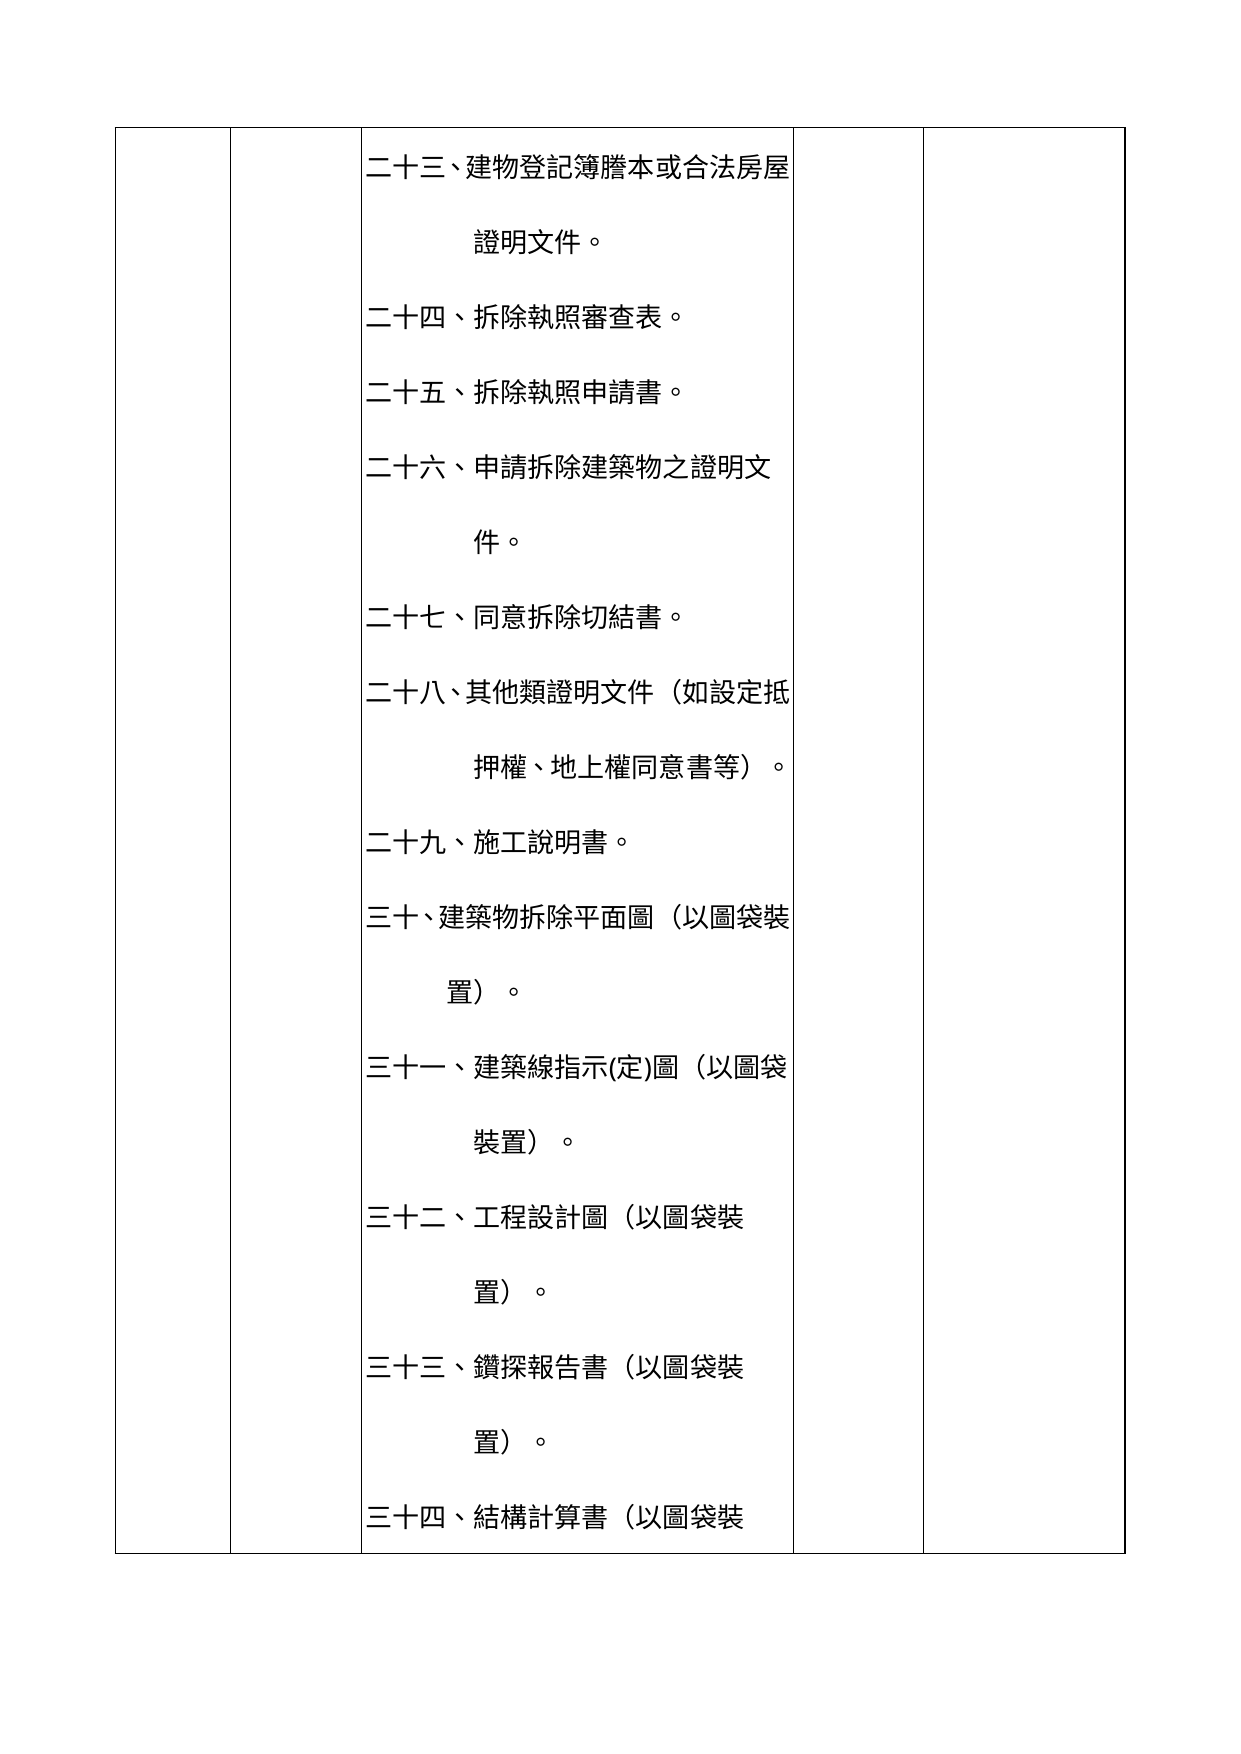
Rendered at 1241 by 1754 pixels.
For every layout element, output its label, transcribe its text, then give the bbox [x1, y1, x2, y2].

table_cell [794, 128, 923, 1553]
table_cell [116, 128, 230, 1553]
table_cell 二十三、建物登記簿謄本或合法房屋證明文件。 二十四、拆除執照審查表。 二十五、拆除執照申請書。 二十六、申請拆除建築物之證明文件。 二十七、同意拆除切結書。 二十八、其他類證明文件（如設定抵押權、地上權同意書等）。 二十九、施工說明書。 三十、建築物拆除平面圖（以圖袋裝置）。 三十一、建築線指示(定)圖（以圖袋裝置）。 三十二、工程設計圖（以圖袋裝置）。 三十三、鑽探報告書（以圖袋裝置）。 三十四、結構計算書（以圖袋裝 [362, 128, 793, 1553]
table_cell [924, 128, 1124, 1553]
table_cell [231, 128, 361, 1553]
